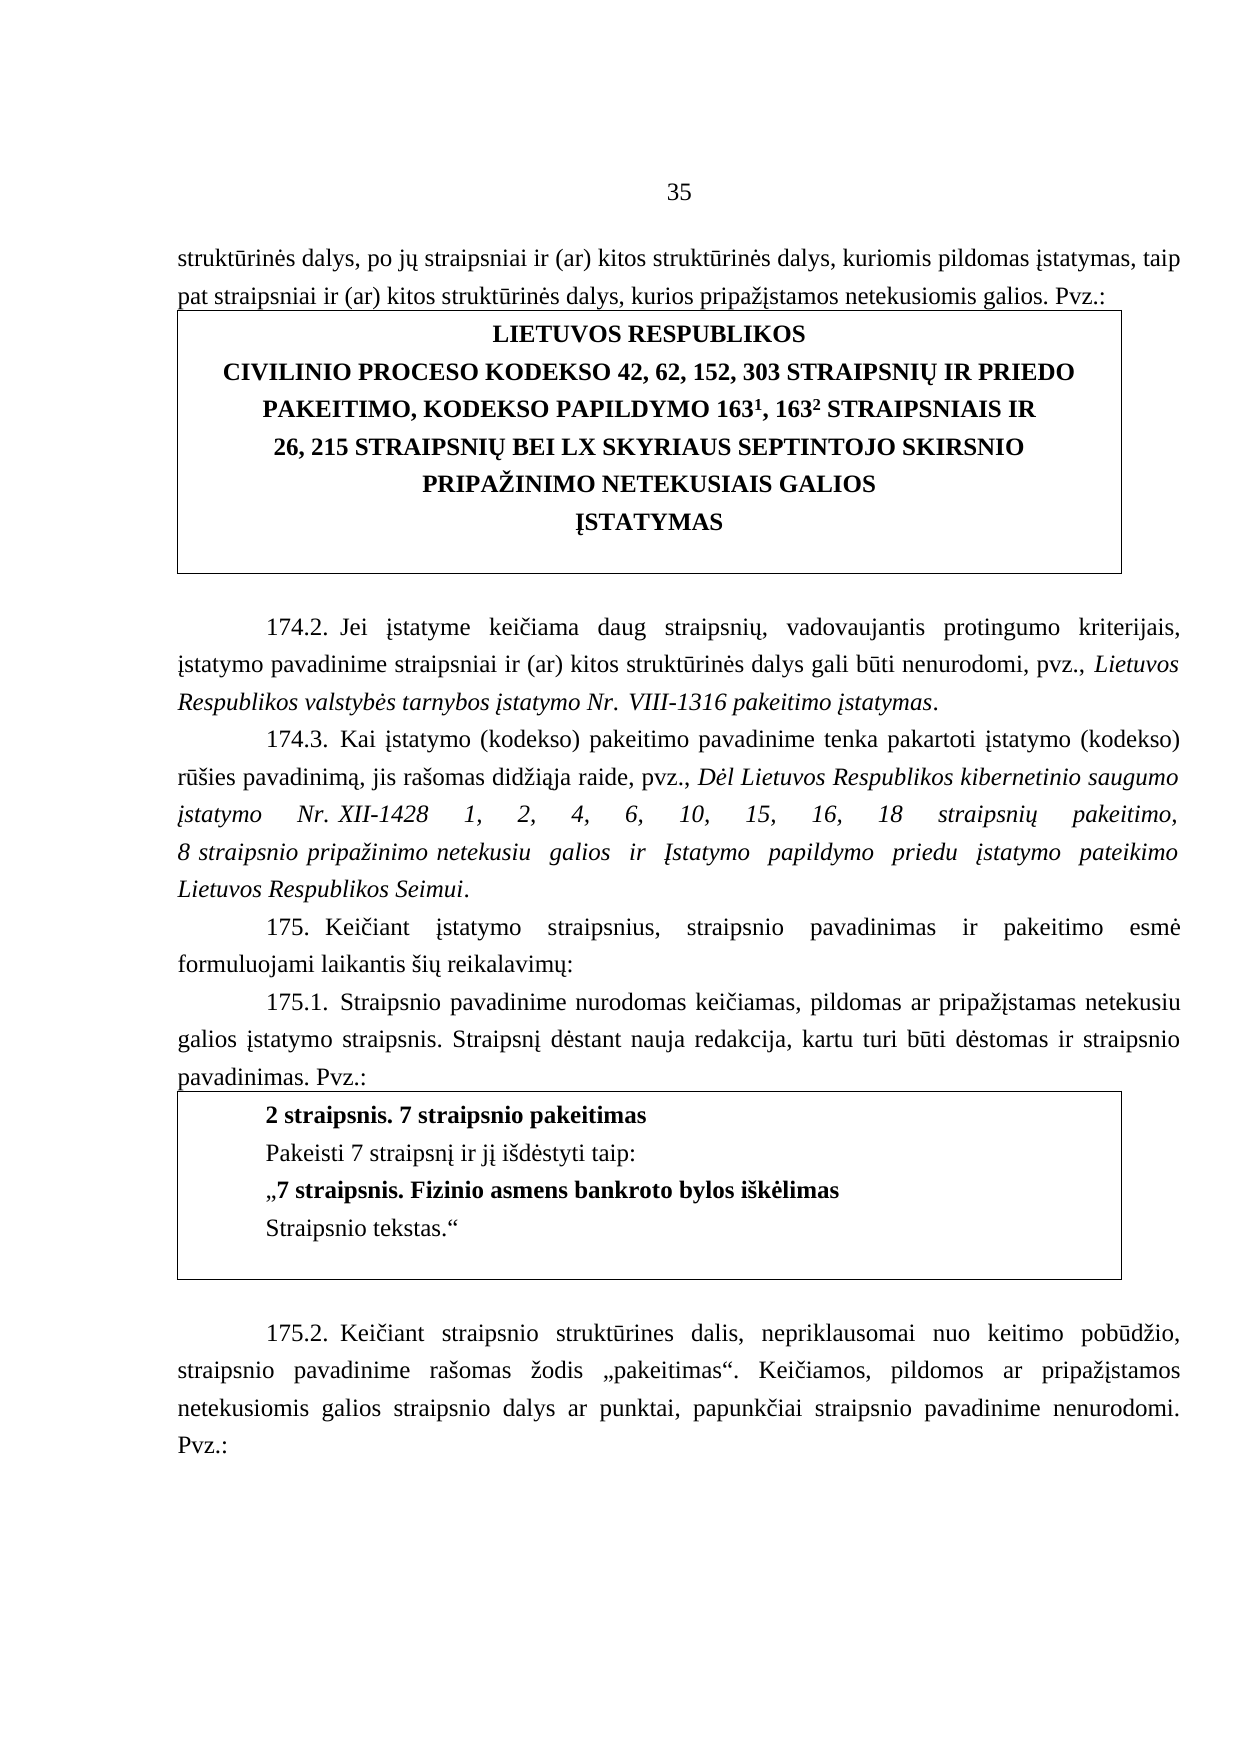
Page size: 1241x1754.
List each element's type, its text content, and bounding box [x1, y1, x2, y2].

text struktūrinės dalys, po jų straipsniai ir (ar) kitos struktūrinės dalys, kuriomis pildomas įstatymas, taip pat straipsniai ir (ar) kitos struktūrinės dalys, kurios pripažįstamos netekusiomis galios. Pvz.: [177, 235, 1181, 310]
text 175.1. Straipsnio pavadinime nurodomas keičiamas, pildomas ar pripažįstamas netekusiu galios įstatymo straipsnis. Straipsnį dėstant nauja redakcija, kartu turi būti dėstomas ir straipsnio pavadinimas. Pvz.: [177, 978, 1181, 1091]
text 175.2. Keičiant straipsnio struktūrines dalis, nepriklausomai nuo keitimo pobūdžio, straipsnio pavadinime rašomas žodis „pakeitimas“. Keičiamos, pildomos ar pripažįstamos netekusiomis galios straipsnio dalys ar punktai, papunkčiai straipsnio pavadinime nenurodomi. Pvz.: [177, 1309, 1181, 1459]
text 174.2. Jei įstatyme keičiama daug straipsnių, vadovaujantis protingumo kriterijais, įstatymo pavadinime straipsniai ir (ar) kitos struktūrinės dalys gali būti nenurodomi, pvz., Lietuvos Respublikos valstybės tarnybos įstatymo Nr. VIII-1316 pakeitimo įstatymas. [177, 603, 1181, 716]
text 174.3. Kai įstatymo (kodekso) pakeitimo pavadinime tenka pakartoti įstatymo (kodekso) rūšies pavadinimą, jis rašomas didžiąja raide, pvz., Dėl Lietuvos Respublikos kibernetinio saugumo įstatymo Nr. XII-1428 1, 2, 4, 6, 10, 15, 16, 18 straipsnių pakeitimo, 8 straipsnio pripažinimo netekusiu galios ir Įstatymo papildymo priedu įstatymo pateikimo Lietuvos Respublikos Seimui. [177, 716, 1181, 903]
text 175. Keičiant įstatymo straipsnius, straipsnio pavadinimas ir pakeitimo esmė formuluojami laikantis šių reikalavimų: [177, 903, 1181, 978]
table_header 2 straipsnis. 7 straipsnio pakeitimas Pakeisti 7 straipsnį ir jį išdėstyti taip: „7 straipsnis. Fizinio asmens bankroto bylos iškėlimas Straipsnio tekstas.“ [178, 1092, 1121, 1279]
table_header LIETUVOS RESPUBLIKOS CIVILINIO PROCESO KODEKSO 42, 62, 152, 303 STRAIPSNIŲ IR PRIEDO PAKEITIMO, KODEKSO PAPILDYMO 1631, 1632 STRAIPSNIAIS IR 26, 215 STRAIPSNIŲ BEI LX SKYRIAUS SEPTINTOJO SKIRSNIO PRIPAŽINIMO NETEKUSIAIS GALIOS ĮSTATYMAS [178, 311, 1121, 573]
